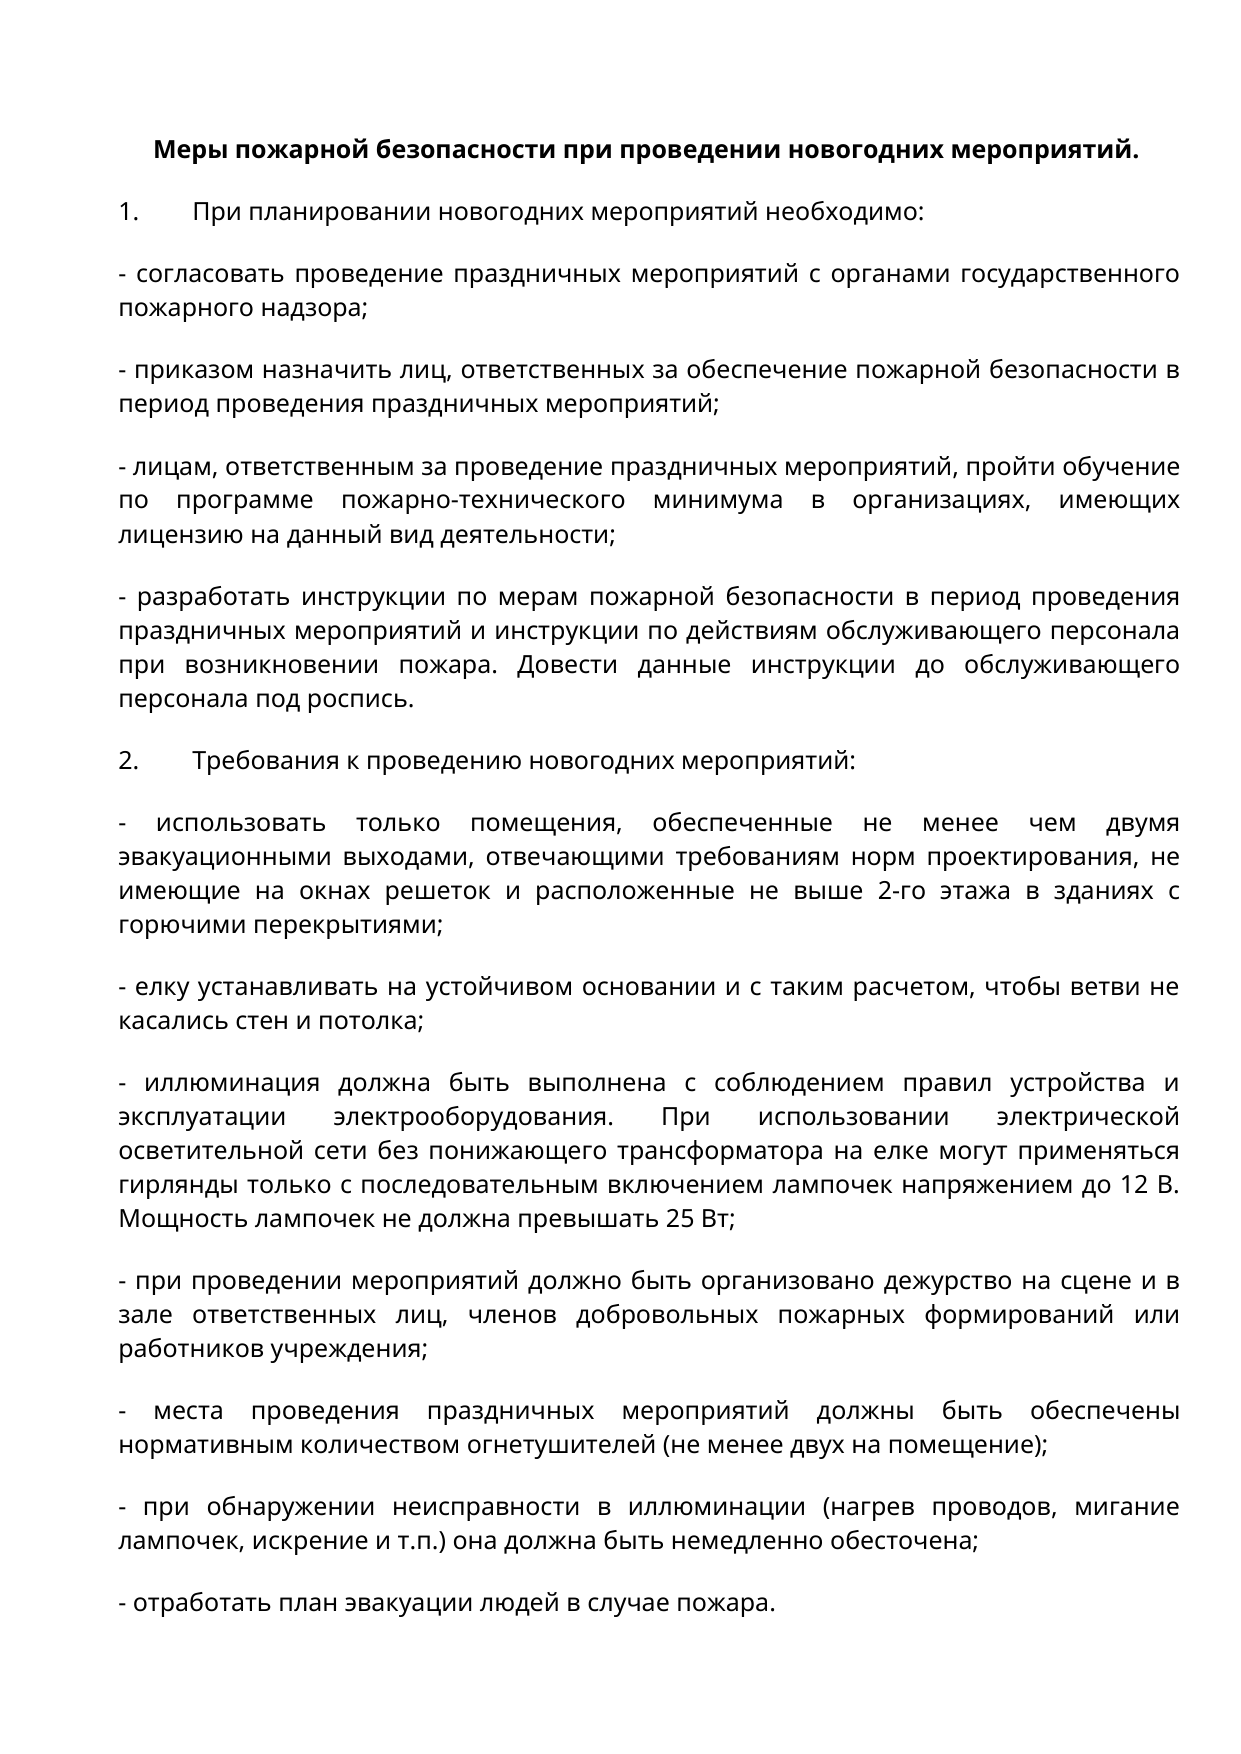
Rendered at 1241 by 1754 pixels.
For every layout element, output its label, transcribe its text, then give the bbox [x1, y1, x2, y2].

text - согласовать проведение праздничных мероприятий с органами государственного пожарного надзора; [118, 256, 1181, 324]
text Меры пожарной безопасности при проведении новогодних мероприятий. [118, 132, 1181, 166]
text - елку устанавливать на устойчивом основании и с таким расчетом, чтобы ветви не касались стен и потолка; [118, 968, 1181, 1037]
text - места проведения праздничных мероприятий должны быть обеспечены нормативным количеством огнетушителей (не менее двух на помещение); [118, 1393, 1181, 1461]
text - приказом назначить лиц, ответственных за обеспечение пожарной безопасности в период проведения праздничных мероприятий; [118, 352, 1181, 420]
text - использовать только помещения, обеспеченные не менее чем двумя эвакуационными выходами, отвечающими требованиям норм проектирования, не имеющие на окнах решеток и расположенные не выше 2-го этажа в зданиях с горючими перекрытиями; [118, 804, 1181, 941]
text - лицам, ответственным за проведение праздничных мероприятий, пройти обучение по программе пожарно-технического минимума в организациях, имеющих лицензию на данный вид деятельности; [118, 448, 1181, 550]
text - иллюминация должна быть выполнена с соблюдением правил устройства и эксплуатации электрооборудования. При использовании электрической осветительной сети без понижающего трансформатора на елке могут применяться гирлянды только с последовательным включением лампочек напряжением до 12 В. Мощность лампочек не должна превышать 25 Вт; [118, 1064, 1181, 1235]
text - разработать инструкции по мерам пожарной безопасности в период проведения праздничных мероприятий и инструкции по действиям обслуживающего персонала при возникновении пожара. Довести данные инструкции до обслуживающего персонала под роспись. [118, 578, 1181, 714]
text - отработать план эвакуации людей в случае пожара. [118, 1585, 1181, 1619]
text - при проведении мероприятий должно быть организовано дежурство на сцене и в зале ответственных лиц, членов добровольных пожарных формирований или работников учреждения; [118, 1263, 1181, 1365]
text - при обнаружении неисправности в иллюминации (нагрев проводов, мигание лампочек, искрение и т.п.) она должна быть немедленно обесточена; [118, 1489, 1181, 1557]
list При планировании новогодних мероприятий необходимо: [118, 194, 1181, 228]
list Требования к проведению новогодних мероприятий: [118, 742, 1181, 776]
